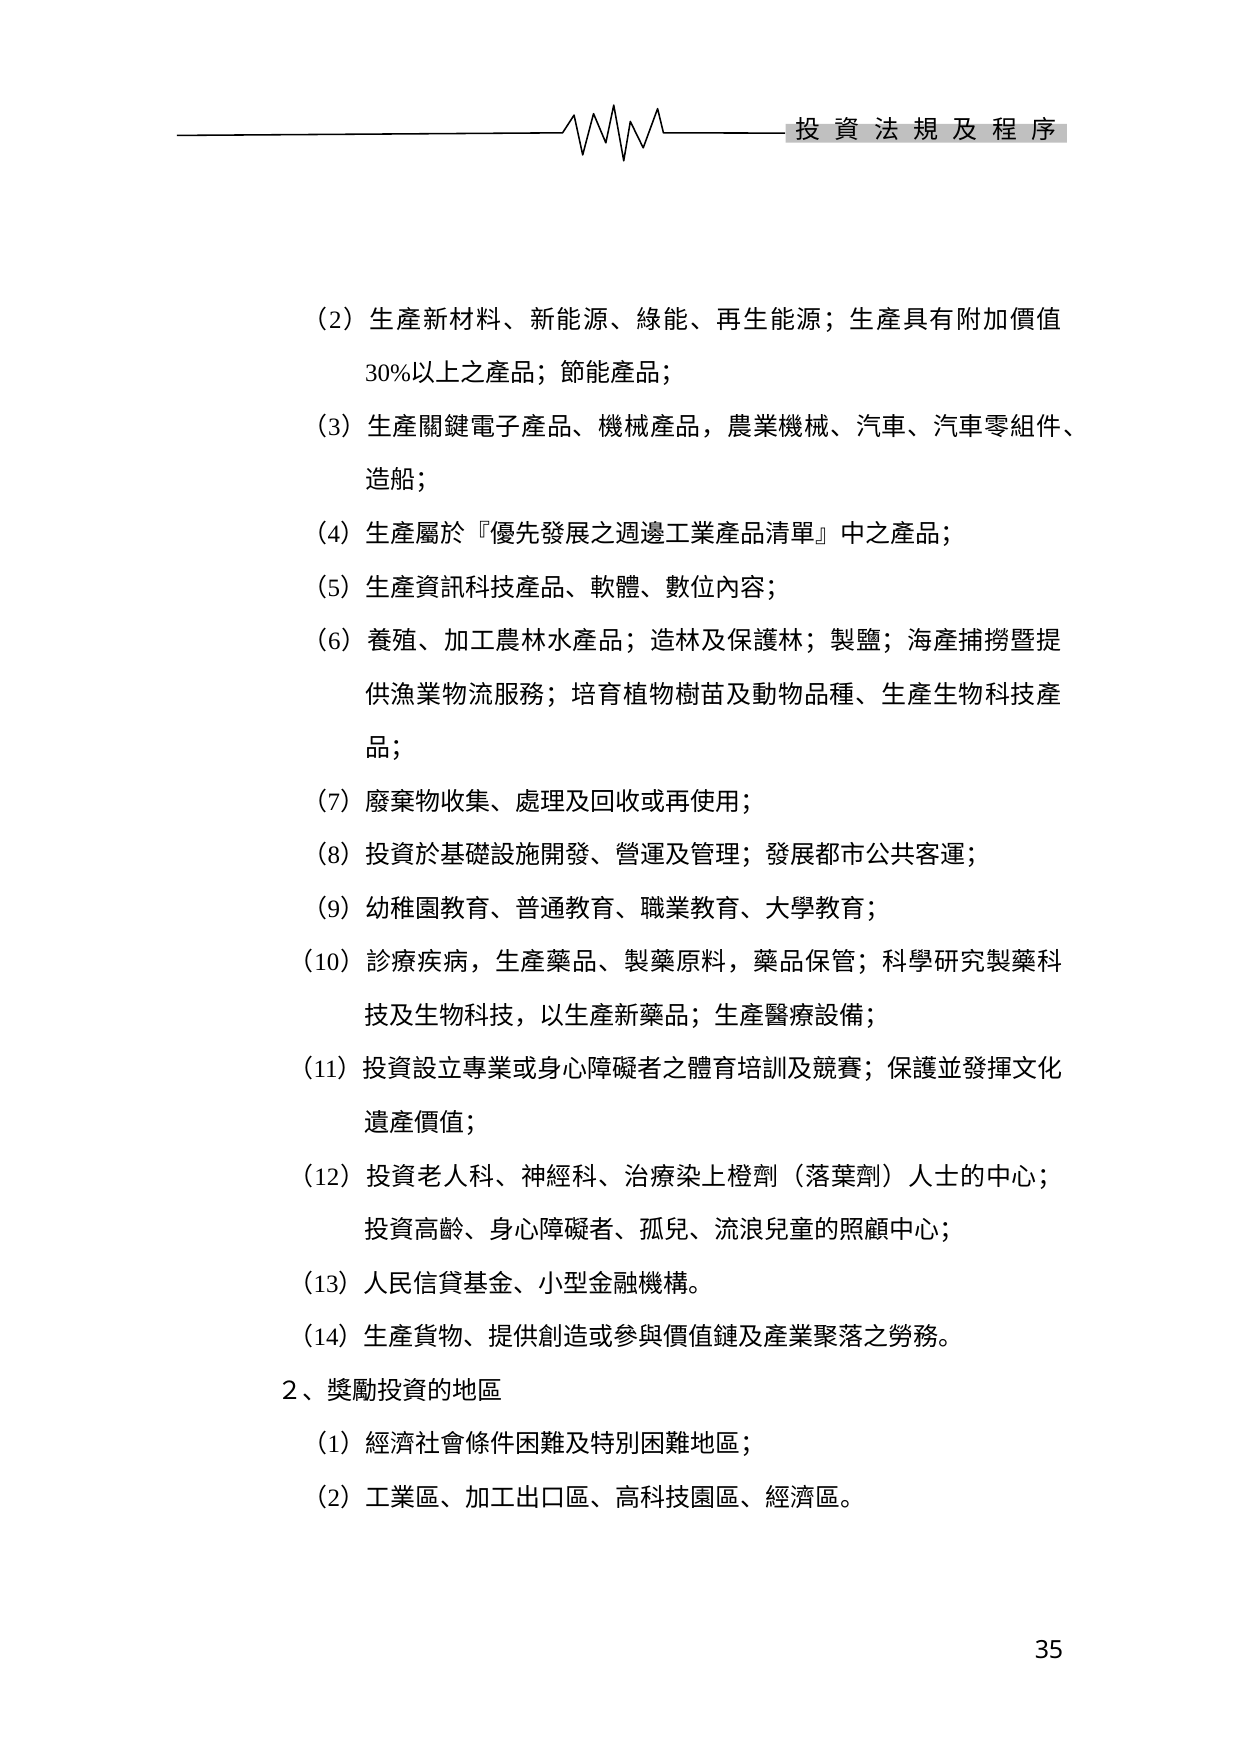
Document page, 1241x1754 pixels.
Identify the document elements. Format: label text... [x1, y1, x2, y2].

text （3）生產關鍵電子產品、機械產品，農業機械、汽車、汽車零組件、造船； [302, 398, 1063, 505]
text （7）廢棄物收集、處理及回收或再使用； [302, 773, 1063, 826]
text （2）工業區、加工出口區、高科技園區、經濟區。 [302, 1469, 1063, 1522]
text （6）養殖、加工農林水產品；造林及保護林；製鹽；海產捕撈暨提供漁業物流服務；培育植物樹苗及動物品種、生產生物科技產品； [302, 612, 1063, 773]
text （4）生產屬於『優先發展之週邊工業產品清單』中之產品； [302, 505, 1063, 558]
text （13）人民信貸基金、小型金融機構。 [288, 1254, 1063, 1308]
text （5）生產資訊科技產品、軟體、數位內容； [302, 558, 1063, 612]
text （12）投資老人科、神經科、治療染上橙劑（落葉劑）人士的中心；投資高齡、身心障礙者、孤兒、流浪兒童的照顧中心； [288, 1147, 1063, 1254]
text （11）投資設立專業或身心障礙者之體育培訓及競賽；保護並發揮文化遺產價值； [288, 1040, 1063, 1147]
text （2）生產新材料、新能源、綠能、再生能源；生產具有附加價值30%以上之產品；節能產品； [302, 291, 1063, 398]
text （8）投資於基礎設施開發、營運及管理；發展都市公共客運； [302, 826, 1063, 880]
text （9）幼稚園教育、普通教育、職業教育、大學教育； [302, 880, 1063, 933]
text （10）診療疾病，生產藥品、製藥原料，藥品保管；科學研究製藥科技及生物科技，以生產新藥品；生產醫療設備； [288, 933, 1063, 1040]
text （14）生產貨物、提供創造或參與價值鏈及產業聚落之勞務。 [288, 1308, 1063, 1362]
text （1）經濟社會條件困難及特別困難地區； [302, 1415, 1063, 1469]
text ２、獎勵投資的地區 [277, 1362, 1063, 1415]
